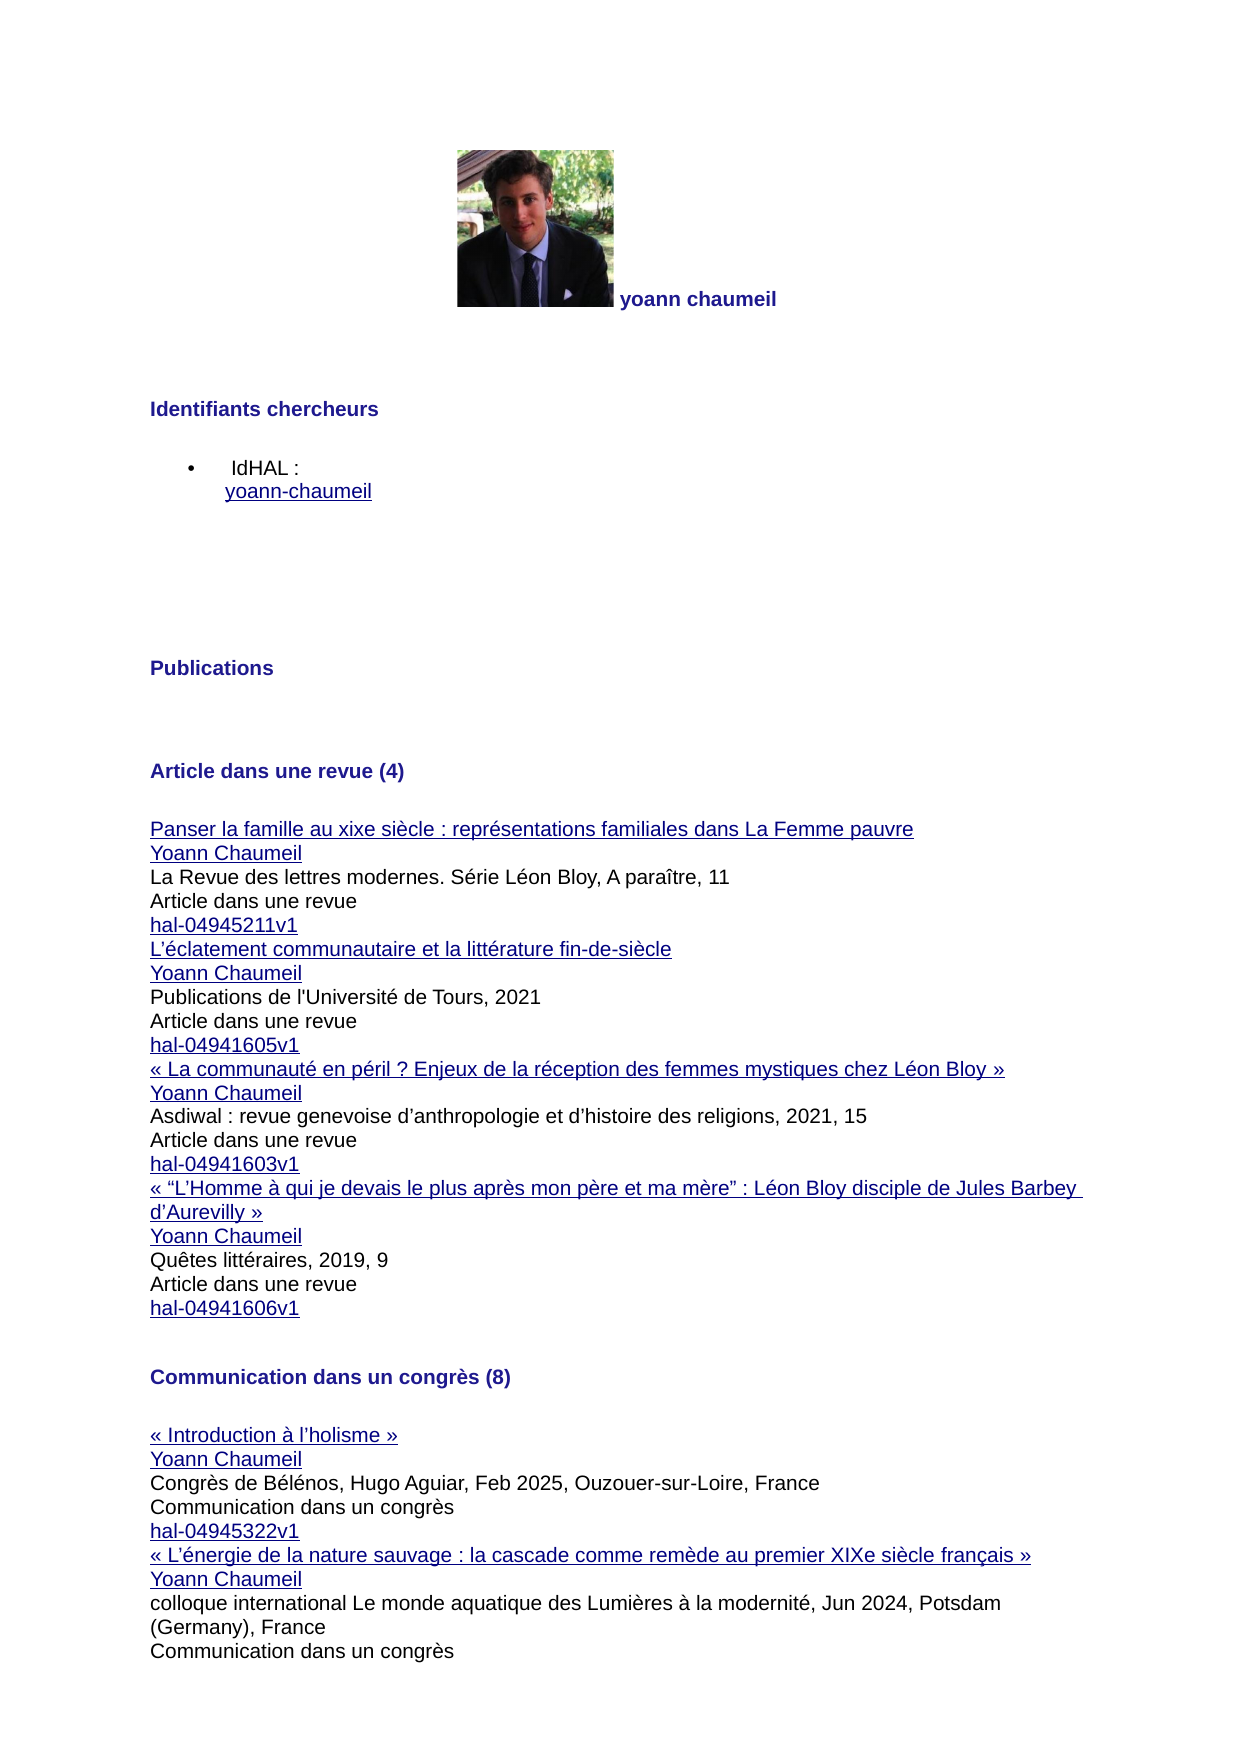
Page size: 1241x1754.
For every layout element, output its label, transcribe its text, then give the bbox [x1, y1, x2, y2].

table_cell « La communauté en péril ? Enjeux de la réception des femmes mystiques chez Léon Bloy » Yoann Chaumeil Asdiwal : revue genevoise d’anthropologie et d’histoire des religions, 2021, 15 Article dans une revue hal-04941603v1 [150, 1056, 1090, 1176]
table_header Panser la famille au xixe siècle : représentations familiales dans La Femme pauvre Yoann Chaumeil La Revue des lettres modernes. Série Léon Bloy, A paraître, 11 Article dans une revue hal-04945211v1 [150, 817, 1090, 937]
list IdHAL : [187, 455, 1090, 479]
subtitle Communication dans un congrès (8) [150, 1365, 1090, 1389]
table_cell L’éclatement communautaire et la littérature fin-de-siècle Yoann Chaumeil Publications de l'Université de Tours, 2021 Article dans une revue hal-04941605v1 [150, 937, 1090, 1056]
subtitle Publications [150, 655, 1090, 679]
table_cell « “L’Homme à qui je devais le plus après mon père et ma mère” : Léon Bloy disciple de Jules Barbey d’Aurevilly » Yoann Chaumeil Quêtes littéraires, 2019, 9 Article dans une revue hal-04941606v1 [150, 1176, 1090, 1320]
subtitle yoann chaumeil [150, 150, 1090, 311]
subtitle Article dans une revue (4) [150, 758, 1090, 782]
table_cell « L’énergie de la nature sauvage : la cascade comme remède au premier XIXe siècle français » Yoann Chaumeil colloque international Le monde aquatique des Lumières à la modernité, Jun 2024, Potsdam (Germany), France Communication dans un congrès [150, 1543, 1090, 1663]
subtitle Identifiants chercheurs [150, 397, 1090, 421]
picture [457, 150, 614, 307]
table_header « Introduction à l’holisme » Yoann Chaumeil Congrès de Bélénos, Hugo Aguiar, Feb 2025, Ouzouer-sur-Loire, France Communication dans un congrès hal-04945322v1 [150, 1423, 1090, 1543]
list yoann-chaumeil [187, 479, 1090, 503]
